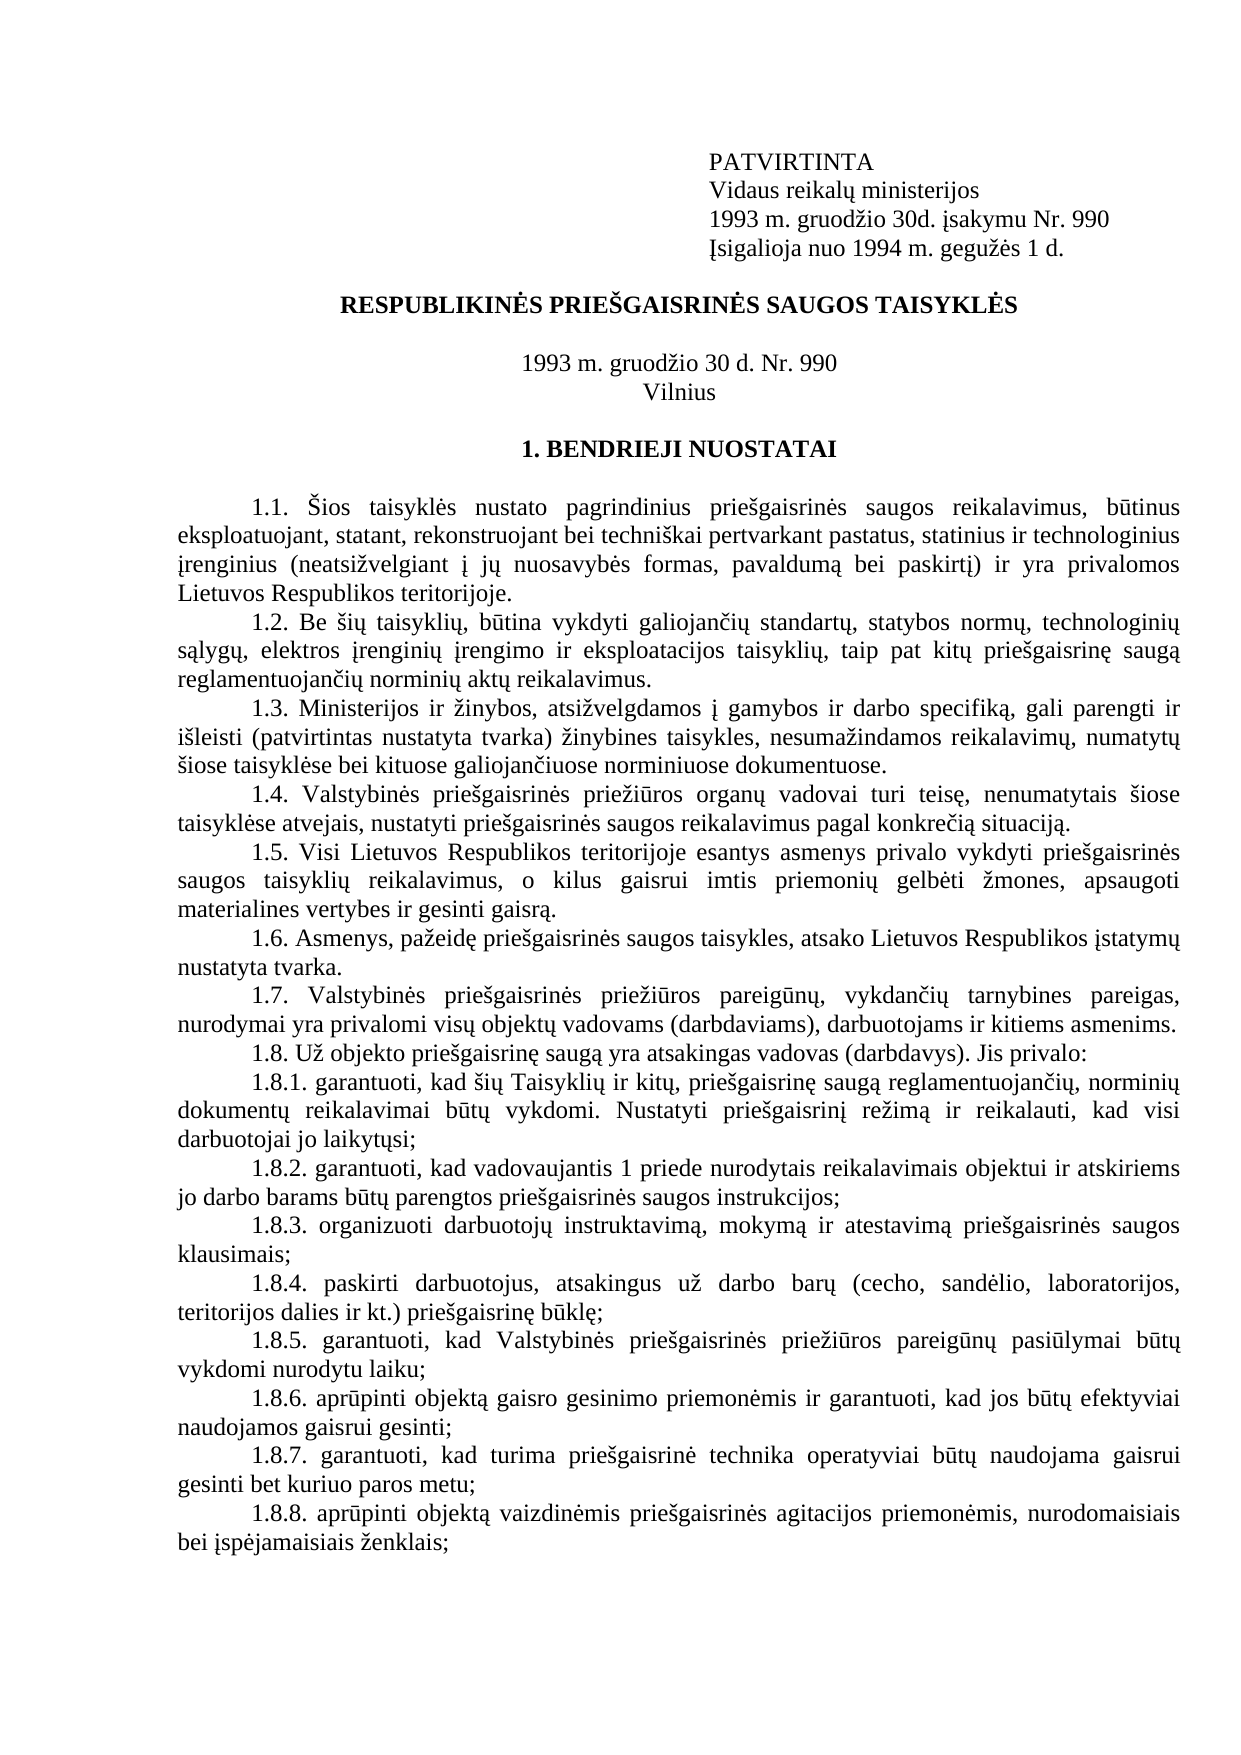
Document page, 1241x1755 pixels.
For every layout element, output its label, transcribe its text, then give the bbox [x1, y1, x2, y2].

text 1.8.1. garantuoti, kad šių Taisyklių ir kitų, priešgaisrinę saugą reglamentuojančių, norminių dokumentų reikalavimai būtų vykdomi. Nustatyti priešgaisrinį režimą ir reikalauti, kad visi darbuotojai jo laikytųsi; [177, 1067, 1181, 1153]
text Vidaus reikalų ministerijos [177, 176, 1181, 204]
text PATVIRTINTA [177, 147, 1181, 176]
text 1.8.6. aprūpinti objektą gaisro gesinimo priemonėmis ir garantuoti, kad jos būtų efektyviai naudojamos gaisrui gesinti; [177, 1383, 1181, 1441]
text 1993 m. gruodžio 30d. įsakymu Nr. 990 [177, 204, 1181, 233]
text 1.8.5. garantuoti, kad Valstybinės priešgaisrinės priežiūros pareigūnų pasiūlymai būtų vykdomi nurodytu laiku; [177, 1326, 1181, 1383]
text 1.6. Asmenys, pažeidę priešgaisrinės saugos taisykles, atsako Lietuvos Respublikos įstatymų nustatyta tvarka. [177, 923, 1181, 981]
text 1.5. Visi Lietuvos Respublikos teritorijoje esantys asmenys privalo vykdyti priešgaisrinės saugos taisyklių reikalavimus, o kilus gaisrui imtis priemonių gelbėti žmones, apsaugoti materialines vertybes ir gesinti gaisrą. [177, 837, 1181, 923]
text 1. BENDRIEJI NUOSTATAI [177, 434, 1181, 463]
text 1.8.8. aprūpinti objektą vaizdinėmis priešgaisrinės agitacijos priemonėmis, nurodomaisiais bei įspėjamaisiais ženklais; [177, 1498, 1181, 1556]
text 1.8.3. organizuoti darbuotojų instruktavimą, mokymą ir atestavimą priešgaisrinės saugos klausimais; [177, 1211, 1181, 1268]
text Įsigalioja nuo 1994 m. gegužės 1 d. [177, 233, 1181, 262]
text 1.8.4. paskirti darbuotojus, atsakingus už darbo barų (cecho, sandėlio, laboratorijos, teritorijos dalies ir kt.) priešgaisrinę būklę; [177, 1268, 1181, 1326]
text 1.4. Valstybinės priešgaisrinės priežiūros organų vadovai turi teisę, nenumatytais šiose taisyklėse atvejais, nustatyti priešgaisrinės saugos reikalavimus pagal konkrečią situaciją. [177, 779, 1181, 837]
text 1.8.7. garantuoti, kad turima priešgaisrinė technika operatyviai būtų naudojama gaisrui gesinti bet kuriuo paros metu; [177, 1441, 1181, 1498]
text 1.8.2. garantuoti, kad vadovaujantis 1 priede nurodytais reikalavimais objektui ir atskiriems jo darbo barams būtų parengtos priešgaisrinės saugos instrukcijos; [177, 1153, 1181, 1211]
text 1.3. Ministerijos ir žinybos, atsižvelgdamos į gamybos ir darbo specifiką, gali parengti ir išleisti (patvirtintas nustatyta tvarka) žinybines taisykles, nesumažindamos reikalavimų, numatytų šiose taisyklėse bei kituose galiojančiuose norminiuose dokumentuose. [177, 693, 1181, 779]
text 1993 m. gruodžio 30 d. Nr. 990 [177, 348, 1181, 377]
text 1.8. Už objekto priešgaisrinę saugą yra atsakingas vadovas (darbdavys). Jis privalo: [177, 1038, 1181, 1067]
text 1.7. Valstybinės priešgaisrinės priežiūros pareigūnų, vykdančių tarnybines pareigas, nurodymai yra privalomi visų objektų vadovams (darbdaviams), darbuotojams ir kitiems asmenims. [177, 981, 1181, 1038]
text Vilnius [177, 377, 1181, 406]
text 1.2. Be šių taisyklių, būtina vykdyti galiojančių standartų, statybos normų, technologinių sąlygų, elektros įrenginių įrengimo ir eksploatacijos taisyklių, taip pat kitų priešgaisrinę saugą reglamentuojančių norminių aktų reikalavimus. [177, 607, 1181, 693]
text 1.1. Šios taisyklės nustato pagrindinius priešgaisrinės saugos reikalavimus, būtinus eksploatuojant, statant, rekonstruojant bei techniškai pertvarkant pastatus, statinius ir technologinius įrenginius (neatsižvelgiant į jų nuosavybės formas, pavaldumą bei paskirtį) ir yra privalomos Lietuvos Respublikos teritorijoje. [177, 492, 1181, 607]
text RESPUBLIKINĖS PRIEŠGAISRINĖS SAUGOS TAISYKLĖS [177, 291, 1181, 319]
